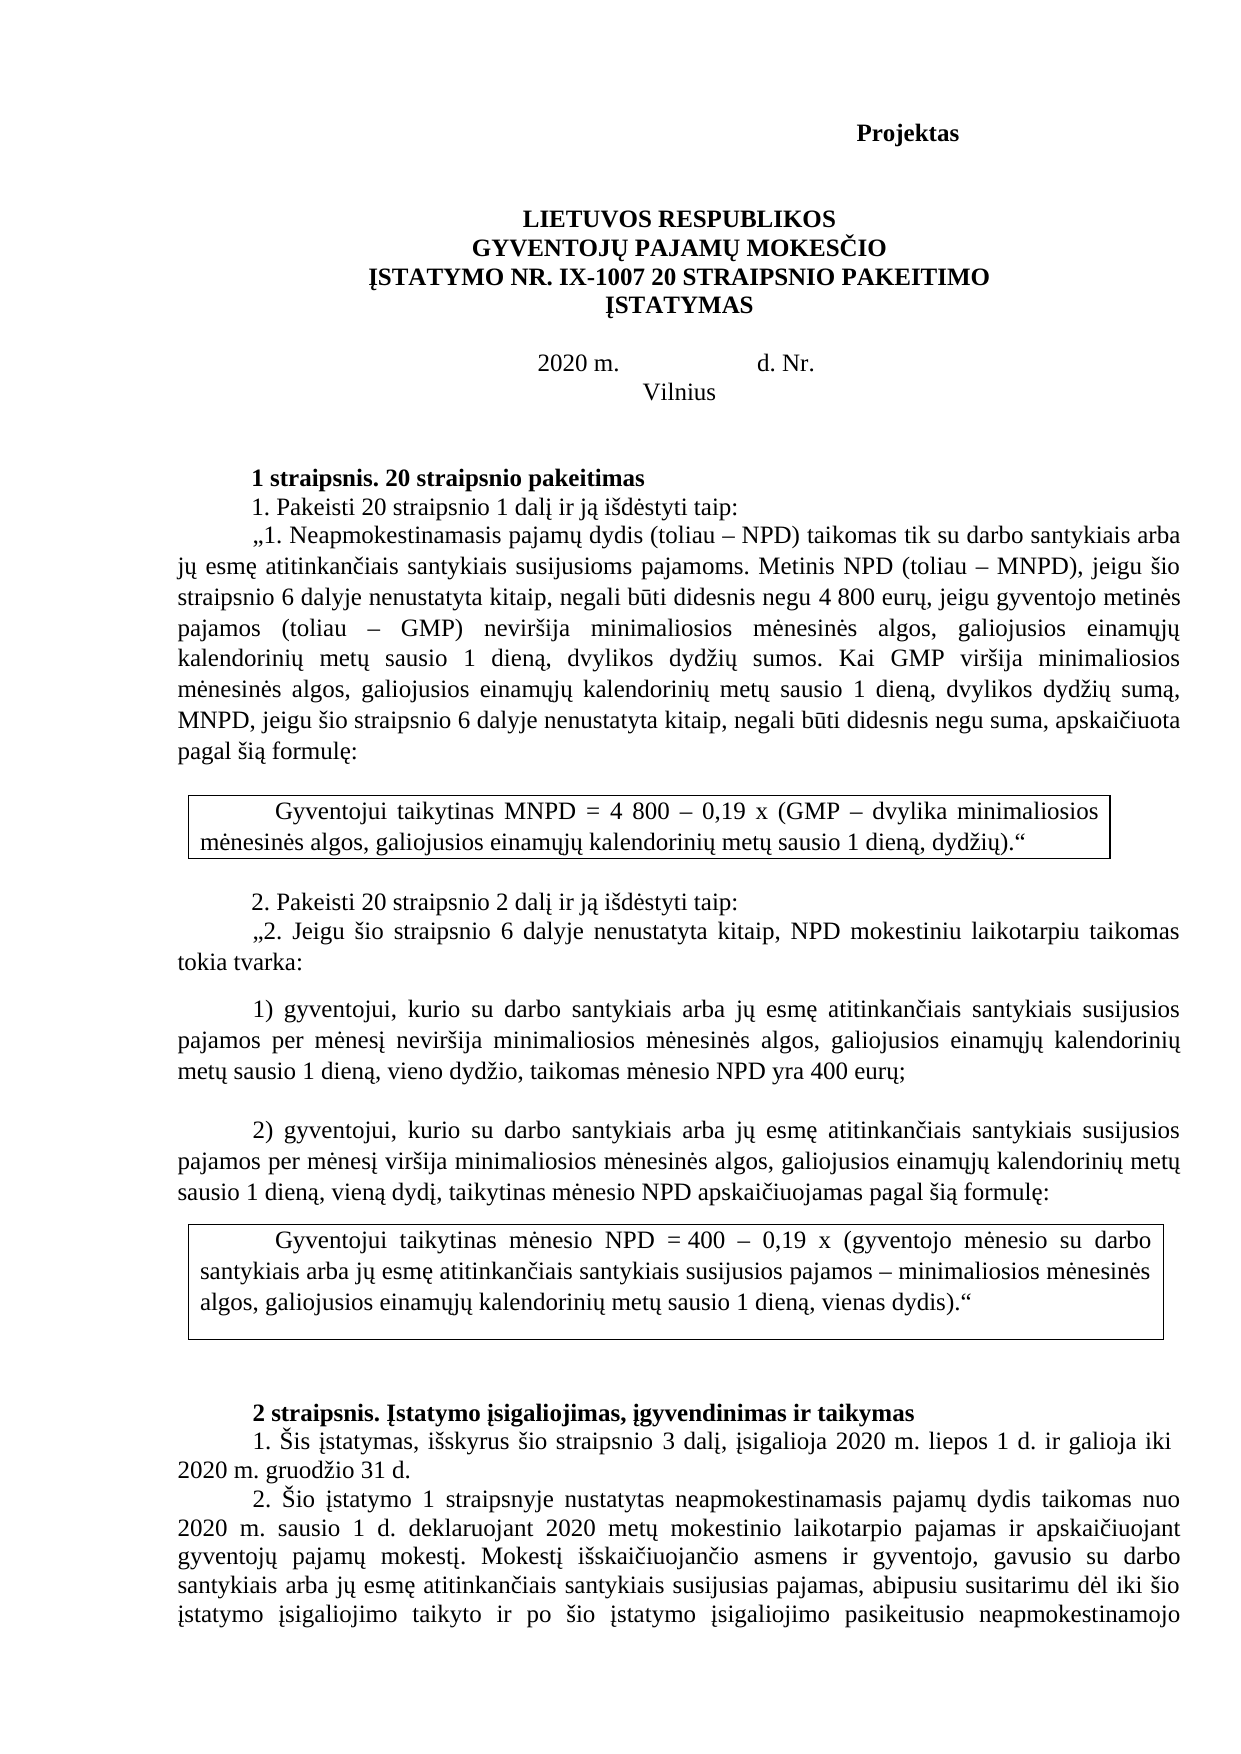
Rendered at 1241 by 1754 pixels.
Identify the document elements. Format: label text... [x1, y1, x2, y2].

text ĮSTATYMO NR. IX-1007 20 straipsniO PAKEITIMO [177, 262, 1181, 291]
text „1. Neapmokestinamasis pajamų dydis (toliau – NPD) taikomas tik su darbo santykiais arba jų esmę atitinkančiais santykiais susijusioms pajamoms. Metinis NPD (toliau – MNPD), jeigu šio straipsnio 6 dalyje nenustatyta kitaip, negali būti didesnis negu 4 800 eurų, jeigu gyventojo metinės pajamos (toliau – GMP) neviršija minimaliosios mėnesinės algos, galiojusios einamųjų kalendorinių metų sausio 1 dieną, dvylikos dydžių sumos. Kai GMP viršija minimaliosios mėnesinės algos, galiojusios einamųjų kalendorinių metų sausio 1 dieną, dvylikos dydžių sumą, MNPD, jeigu šio straipsnio 6 dalyje nenustatyta kitaip, negali būti didesnis negu suma, apskaičiuota pagal šią formulę: [177, 521, 1181, 764]
text LIETUVOS RESPUBLIKOS [177, 204, 1181, 233]
table_header Gyventojui taikytinas mėnesio NPD = 400 – 0,19 x (gyventojo mėnesio su darbo santykiais arba jų esmę atitinkančiais santykiais susijusios pajamos – minimaliosios mėnesinės algos, galiojusios einamųjų kalendorinių metų sausio 1 dieną, vienas dydis).“ [189, 1225, 1163, 1339]
text 1) gyventojui, kurio su darbo santykiais arba jų esmę atitinkančiais santykiais susijusios pajamos per mėnesį neviršija minimaliosios mėnesinės algos, galiojusios einamųjų kalendorinių metų sausio 1 dieną, vieno dydžio, taikomas mėnesio NPD yra 400 eurų; [177, 994, 1181, 1085]
table_header Gyventojui taikytinas MNPD = 4 800 – 0,19 x (GMP – dvylika minimaliosios mėnesinės algos, galiojusios einamųjų kalendorinių metų sausio 1 dieną, dydžių).“ [189, 796, 1109, 858]
text 1. Pakeisti 20 straipsnio 1 dalį ir ją išdėstyti taip: [177, 492, 1181, 521]
text 2020 m. d. Nr. Vilnius [177, 348, 1181, 406]
text 2 straipsnis. Įstatymo įsigaliojimas, įgyvendinimas ir taikymas [177, 1398, 1181, 1426]
text Projektas [177, 118, 1181, 147]
text ĮSTATYMAS [177, 291, 1181, 319]
text „2. Jeigu šio straipsnio 6 dalyje nenustatyta kitaip, NPD mokestiniu laikotarpiu taikomas tokia tvarka: [177, 916, 1181, 976]
text 2) gyventojui, kurio su darbo santykiais arba jų esmę atitinkančiais santykiais susijusios pajamos per mėnesį viršija minimaliosios mėnesinės algos, galiojusios einamųjų kalendorinių metų sausio 1 dieną, vieną dydį, taikytinas mėnesio NPD apskaičiuojamas pagal šią formulę: [177, 1115, 1181, 1206]
text GYVENTOJŲ PAJAMŲ MOKESČIO [177, 233, 1181, 262]
text 1 straipsnis. 20 straipsnio pakeitimas [251, 463, 1181, 492]
text 2. Šio įstatymo 1 straipsnyje nustatytas neapmokestinamasis pajamų dydis taikomas nuo 2020 m. sausio 1 d. deklaruojant 2020 metų mokestinio laikotarpio pajamas ir apskaičiuojant gyventojų pajamų mokestį. Mokestį išskaičiuojančio asmens ir gyventojo, gavusio su darbo santykiais arba jų esmę atitinkančiais santykiais susijusias pajamas, abipusiu susitarimu dėl iki šio įstatymo įsigaliojimo taikyto ir po šio įstatymo įsigaliojimo pasikeitusio neapmokestinamojo [177, 1484, 1181, 1628]
text 1. Šis įstatymas, išskyrus šio straipsnio 3 dalį, įsigalioja 2020 m. liepos 1 d. ir galioja iki 2020 m. gruodžio 31 d. [177, 1426, 1181, 1484]
text 2. Pakeisti 20 straipsnio 2 dalį ir ją išdėstyti taip: [177, 887, 1181, 916]
